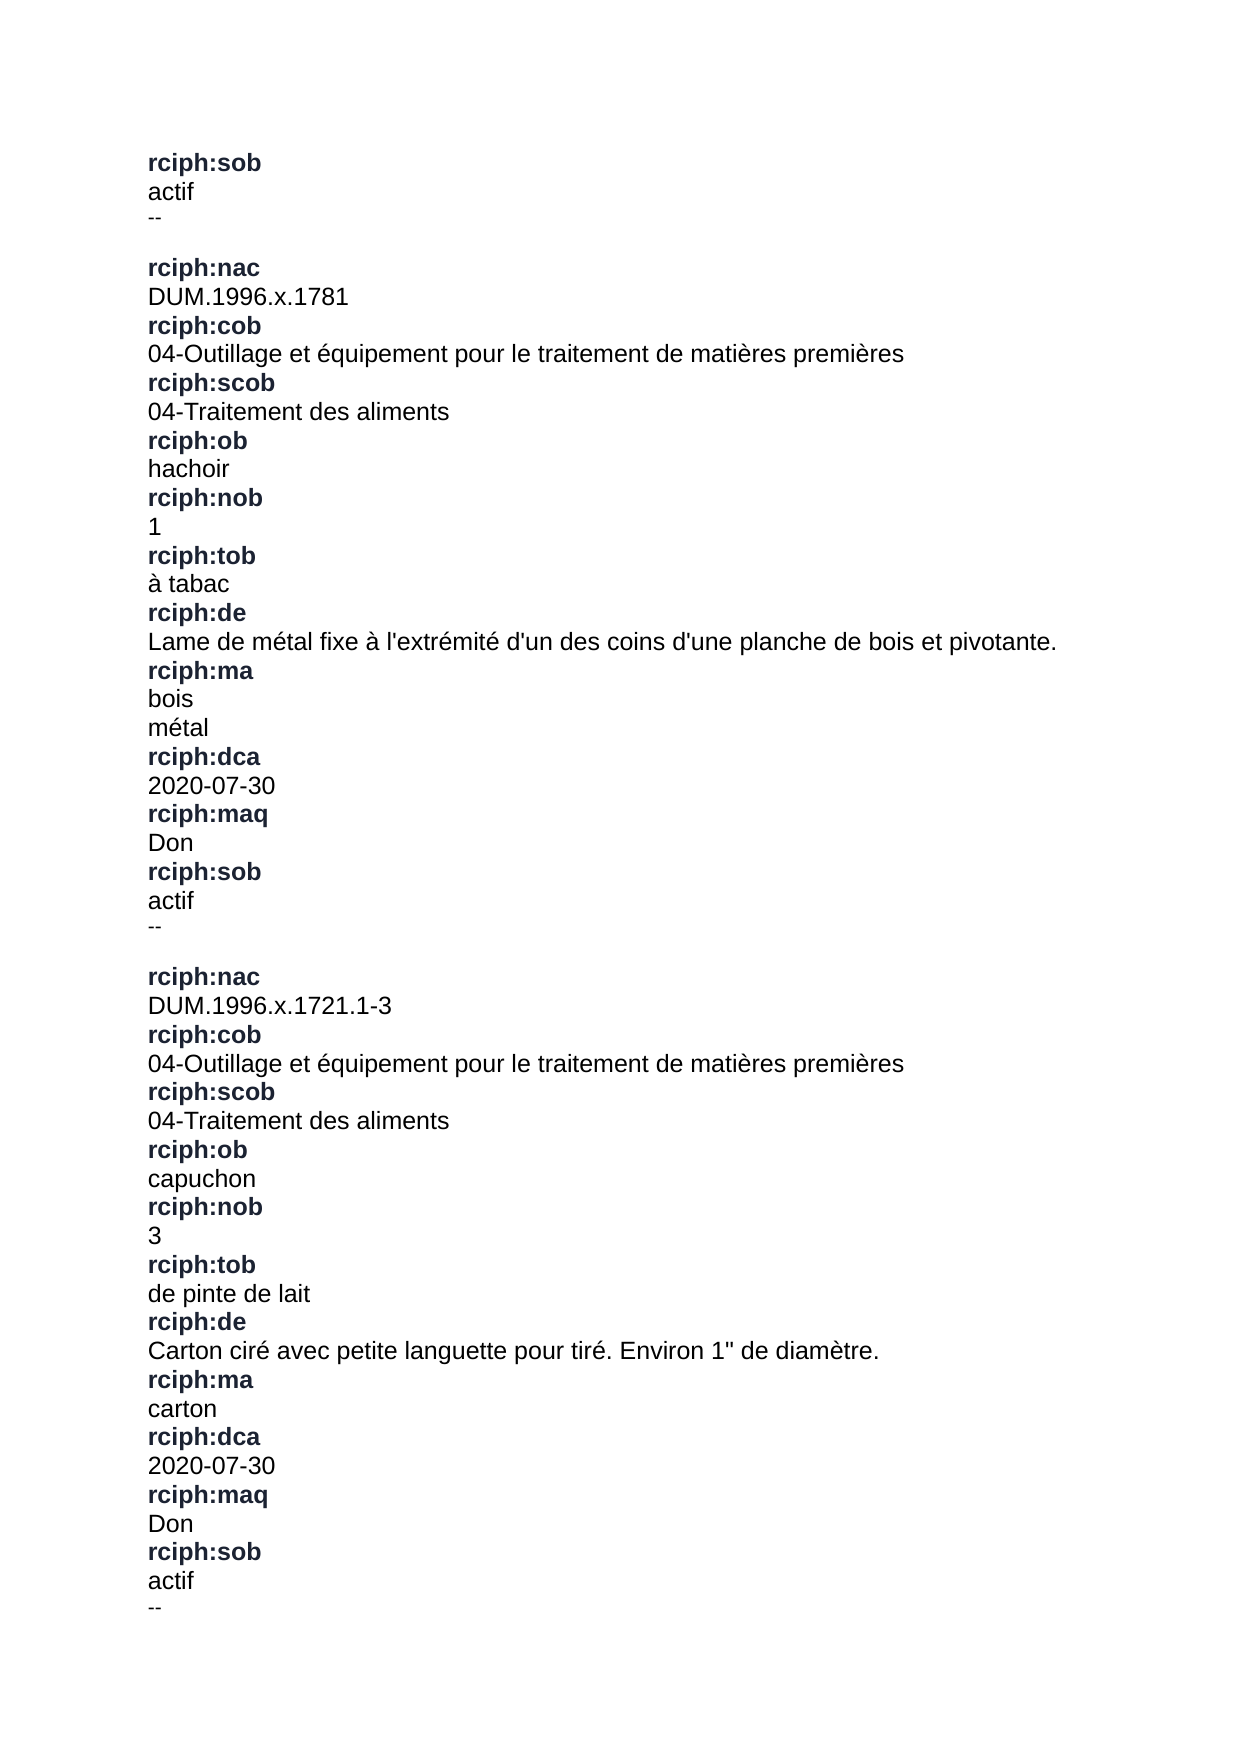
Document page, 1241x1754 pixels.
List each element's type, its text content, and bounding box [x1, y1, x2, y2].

text capuchon [148, 1163, 1092, 1192]
text Carton ciré avec petite languette pour tiré. Environ 1" de diamètre. [148, 1336, 1092, 1365]
text rciph:ob [148, 426, 1092, 454]
text rciph:ob [148, 1135, 1092, 1163]
text 2020-07-30 [148, 771, 1092, 799]
text actif [148, 1566, 1092, 1595]
text 04-Traitement des aliments [148, 397, 1092, 426]
text Don [148, 828, 1092, 857]
text actif [148, 886, 1092, 914]
text 04-Outillage et équipement pour le traitement de matières premières [148, 339, 1092, 368]
text -- [148, 205, 1092, 229]
text rciph:de [148, 1307, 1092, 1336]
text rciph:cob [148, 1020, 1092, 1048]
text DUM.1996.x.1721.1-3 [148, 991, 1092, 1020]
text DUM.1996.x.1781 [148, 282, 1092, 311]
text actif [148, 176, 1092, 205]
text carton [148, 1393, 1092, 1422]
text rciph:cob [148, 311, 1092, 339]
text rciph:maq [148, 1480, 1092, 1508]
text rciph:scob [148, 1077, 1092, 1106]
text rciph:de [148, 598, 1092, 627]
text rciph:ma [148, 656, 1092, 684]
text 04-Traitement des aliments [148, 1106, 1092, 1135]
text rciph:nac [148, 253, 1092, 282]
text rciph:tob [148, 1250, 1092, 1278]
text à tabac [148, 569, 1092, 598]
text rciph:scob [148, 368, 1092, 397]
text rciph:nob [148, 1192, 1092, 1221]
text rciph:sob [148, 857, 1092, 886]
text 2020-07-30 [148, 1451, 1092, 1480]
text Lame de métal fixe à l'extrémité d'un des coins d'une planche de bois et pivotante. [148, 627, 1092, 656]
text 3 [148, 1221, 1092, 1250]
text rciph:sob [148, 148, 1092, 176]
text bois [148, 684, 1092, 713]
text rciph:sob [148, 1537, 1092, 1566]
text -- [148, 1595, 1092, 1619]
text Don [148, 1508, 1092, 1537]
text rciph:maq [148, 799, 1092, 828]
text -- [148, 914, 1092, 938]
text métal [148, 713, 1092, 742]
text hachoir [148, 454, 1092, 483]
text de pinte de lait [148, 1278, 1092, 1307]
text rciph:dca [148, 1422, 1092, 1451]
text 04-Outillage et équipement pour le traitement de matières premières [148, 1048, 1092, 1077]
text rciph:nob [148, 483, 1092, 512]
text rciph:dca [148, 742, 1092, 771]
text rciph:tob [148, 541, 1092, 569]
text rciph:ma [148, 1365, 1092, 1393]
text rciph:nac [148, 962, 1092, 991]
text 1 [148, 512, 1092, 541]
